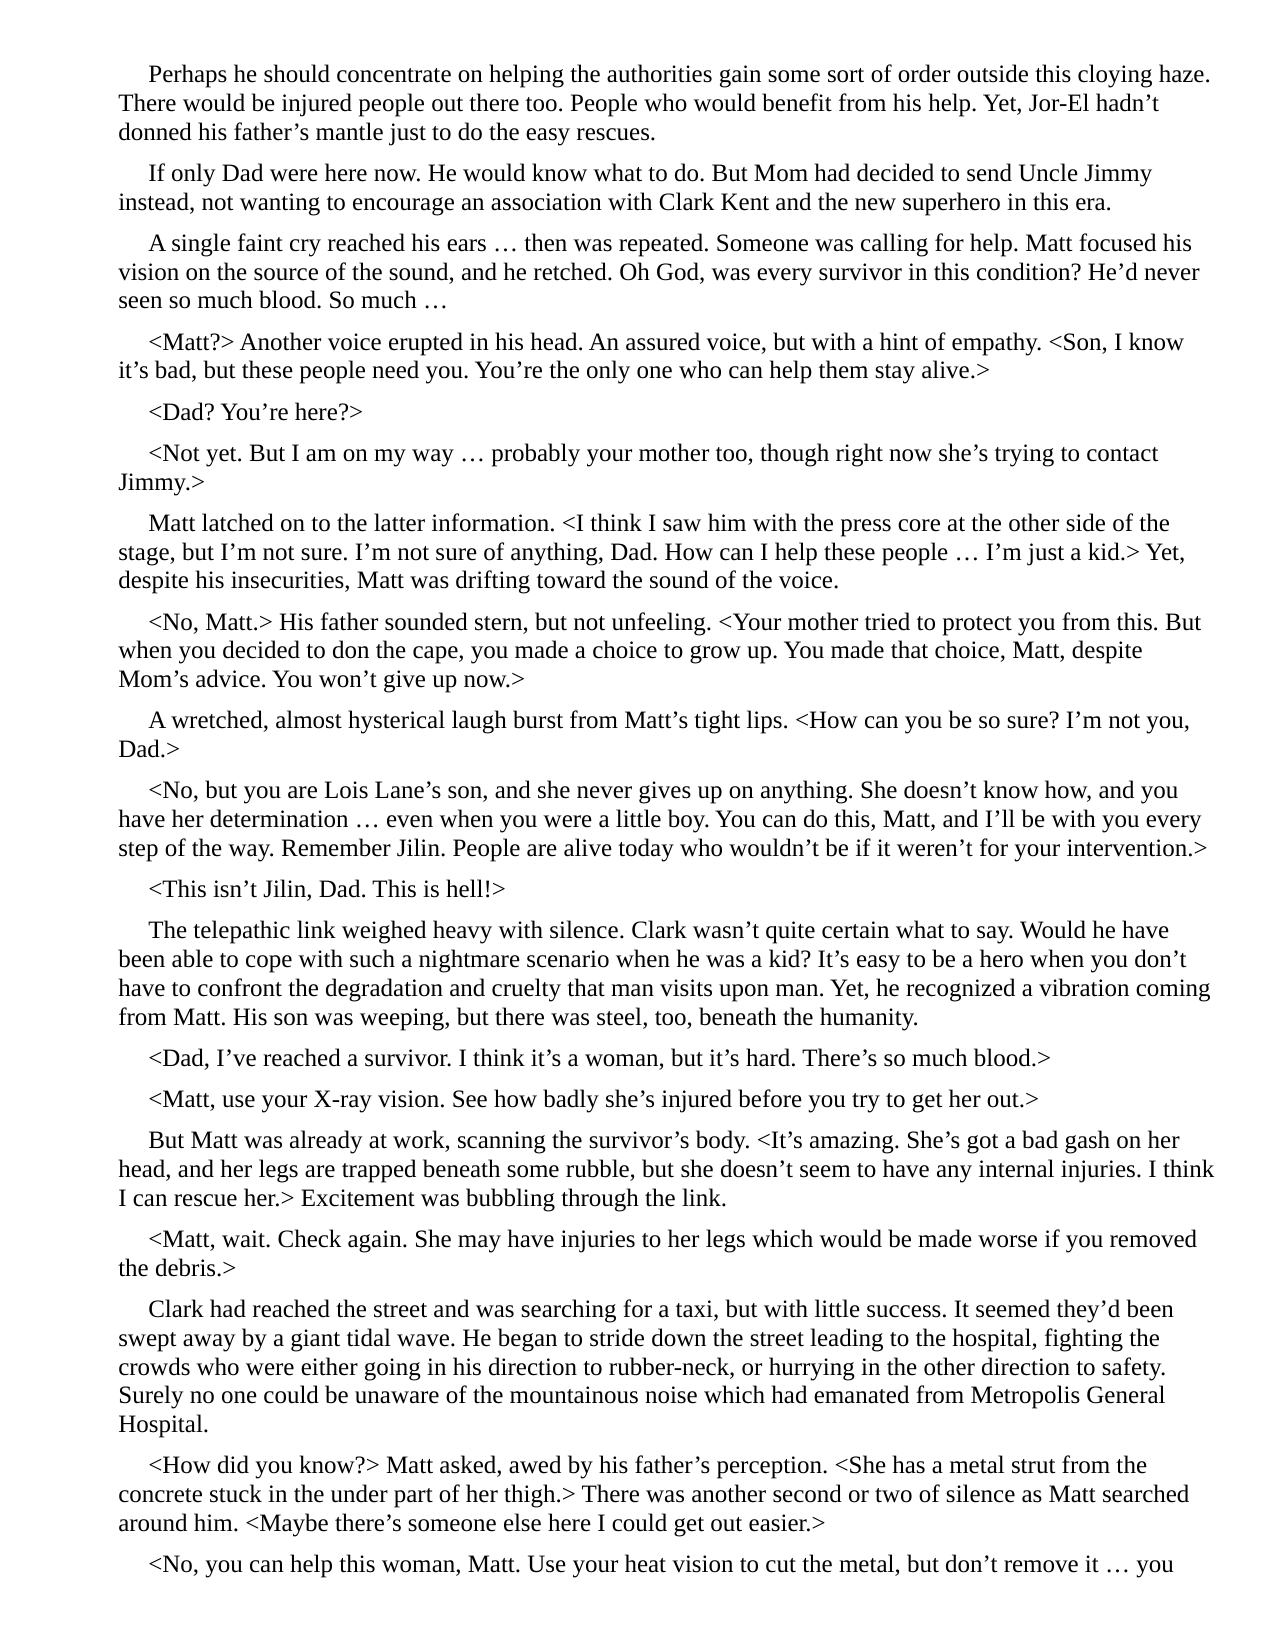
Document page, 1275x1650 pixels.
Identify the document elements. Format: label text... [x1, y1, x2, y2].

text Perhaps he should concentrate on helping the authorities gain some sort of order outside this cloying haze. There would be injured people out there too. People who would benefit from his help. Yet, Jor-El hadn’t donned his father’s mantle just to do the easy rescues. [118, 59, 1216, 145]
text The telepathic link weighed heavy with silence. Clark wasn’t quite certain what to say. Would he have been able to cope with such a nightmare scenario when he was a kid? It’s easy to be a hero when you don’t have to confront the degradation and cruelty that man visits upon man. Yet, he recognized a vibration coming from Matt. His son was weeping, but there was steel, too, beneath the humanity. [118, 915, 1216, 1030]
text <Matt?> Another voice erupted in his head. An assured voice, but with a hint of empathy. <Son, I know it’s bad, but these people need you. You’re the only one who can help them stay alive.> [118, 327, 1216, 384]
text <Matt, use your X-ray vision. See how badly she’s injured before you try to get her out.> [118, 1084, 1216, 1113]
text A wretched, almost hysterical laugh burst from Matt’s tight lips. <How can you be so sure? I’m not you, Dad.> [118, 705, 1216, 763]
text <Matt, wait. Check again. She may have injuries to her legs which would be made worse if you removed the debris.> [118, 1224, 1216, 1282]
text But Matt was already at work, scanning the survivor’s body. <It’s amazing. She’s got a bad gash on her head, and her legs are trapped beneath some rubble, but she doesn’t seem to have any internal injuries. I think I can rescue her.> Excitement was bubbling through the link. [118, 1125, 1216, 1212]
text <No, but you are Lois Lane’s son, and she never gives up on anything. She doesn’t know how, and you have her determination … even when you were a little boy. You can do this, Matt, and I’ll be with you every step of the way. Remember Jilin. People are alive today who wouldn’t be if it weren’t for your intervention.> [118, 775, 1216, 862]
text <Dad? You’re here?> [118, 397, 1216, 425]
text <How did you know?> Matt asked, awed by his father’s perception. <She has a metal strut from the concrete stuck in the under part of her thigh.> There was another second or two of silence as Matt searched around him. <Maybe there’s someone else here I could get out easier.> [118, 1450, 1216, 1537]
text If only Dad were here now. He would know what to do. But Mom had decided to send Uncle Jimmy instead, not wanting to encourage an association with Clark Kent and the new superhero in this era. [118, 158, 1216, 215]
text A single faint cry reached his ears … then was repeated. Someone was calling for help. Matt focused his vision on the source of the sound, and he retched. Oh God, was every survivor in this condition? He’d never seen so much blood. So much … [118, 228, 1216, 314]
text <Not yet. But I am on my way … probably your mother too, though right now she’s trying to contact Jimmy.> [118, 438, 1216, 495]
text <Dad, I’ve reached a survivor. I think it’s a woman, but it’s hard. There’s so much blood.> [118, 1043, 1216, 1072]
text <No, Matt.> His father sounded stern, but not unfeeling. <Your mother tried to protect you from this. But when you decided to don the cape, you made a choice to grow up. You made that choice, Matt, despite Mom’s advice. You won’t give up now.> [118, 607, 1216, 693]
text <This isn’t Jilin, Dad. This is hell!> [118, 874, 1216, 903]
text Matt latched on to the latter information. <I think I saw him with the press core at the other side of the stage, but I’m not sure. I’m not sure of anything, Dad. How can I help these people … I’m just a kid.> Yet, despite his insecurities, Matt was drifting toward the sound of the voice. [118, 508, 1216, 594]
text <No, you can help this woman, Matt. Use your heat vision to cut the metal, but don’t remove it … you [118, 1549, 1216, 1578]
text Clark had reached the street and was searching for a taxi, but with little success. It seemed they’d been swept away by a giant tidal wave. He began to stride down the street leading to the hospital, fighting the crowds who were either going in his direction to rubber-neck, or hurrying in the other direction to safety. Surely no one could be unaware of the mountainous noise which had emanated from Metropolis General Hospital. [118, 1294, 1216, 1438]
